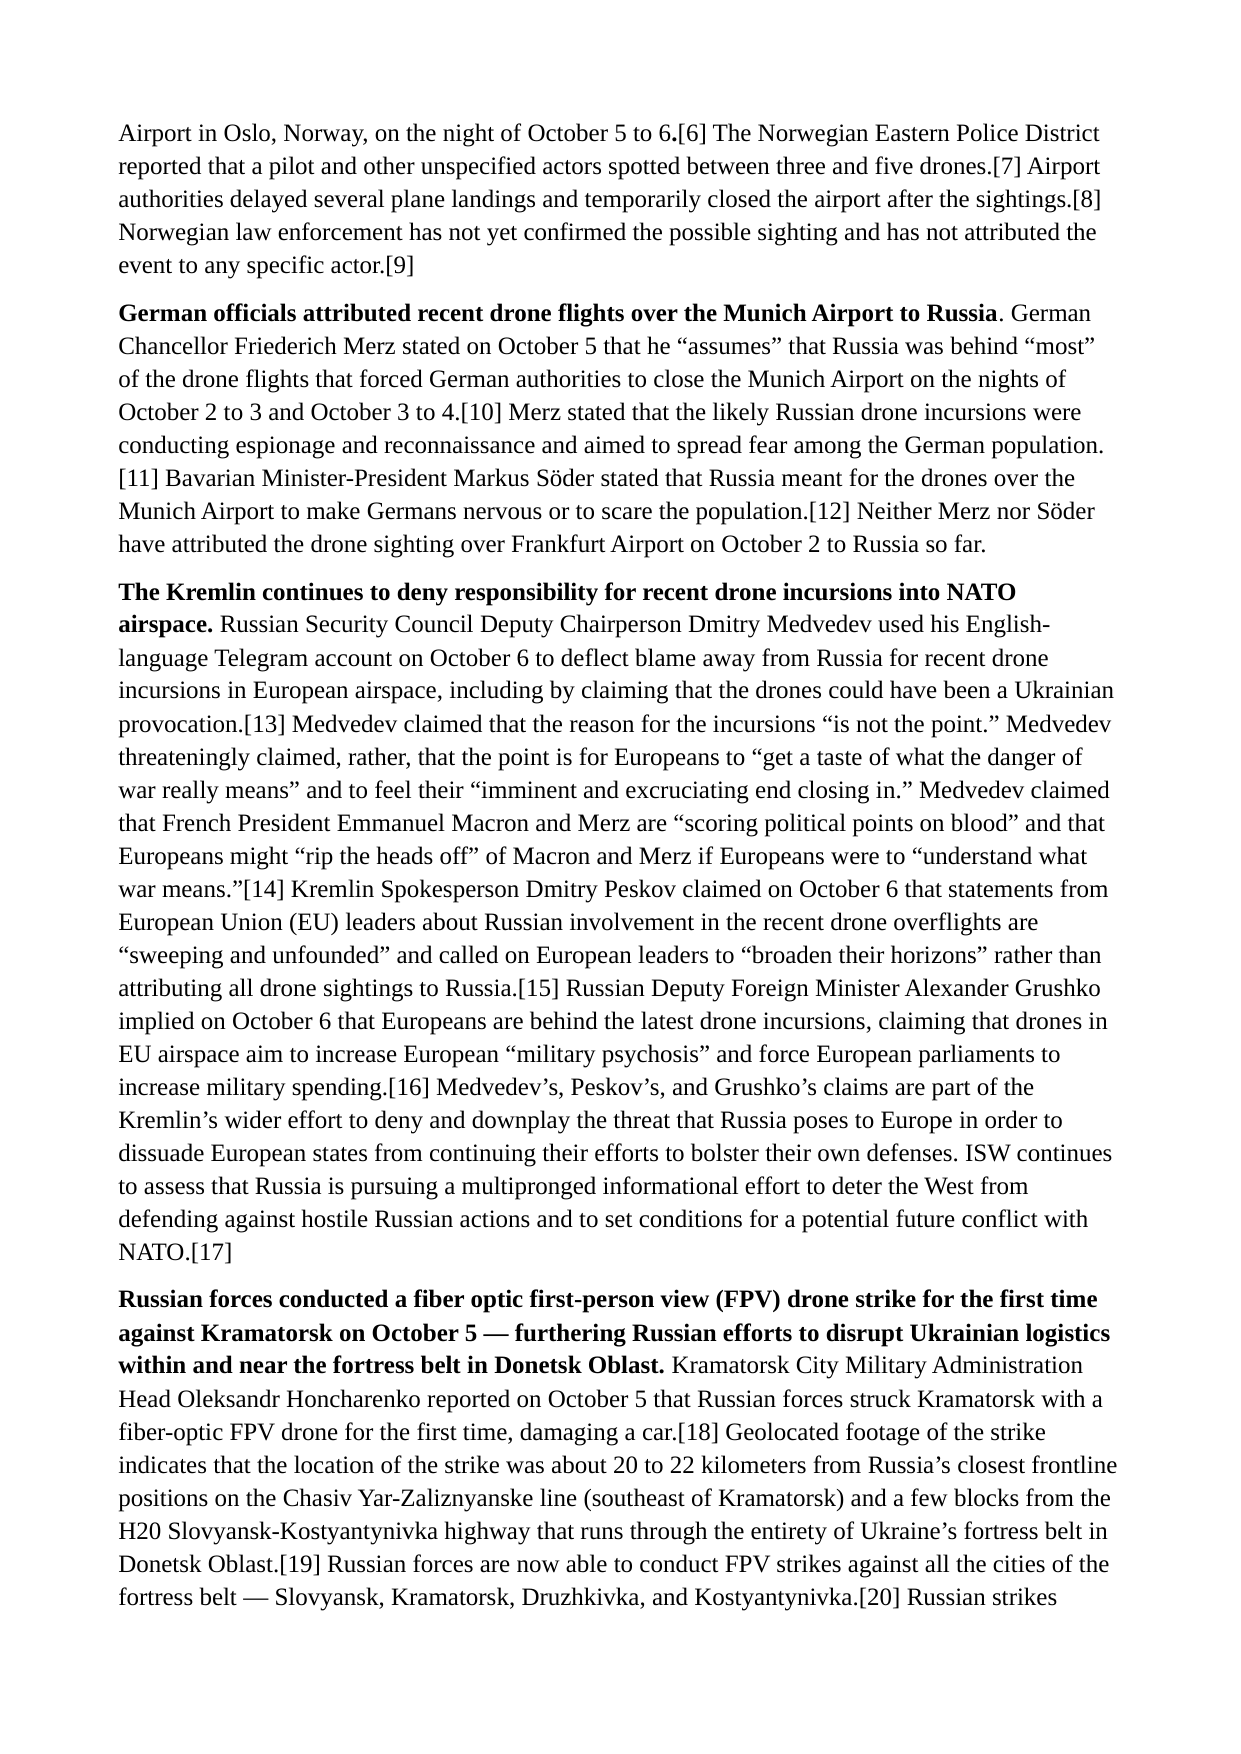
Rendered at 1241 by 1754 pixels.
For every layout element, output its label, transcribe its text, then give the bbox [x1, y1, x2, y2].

text German officials attributed recent drone flights over the Munich Airport to Russia. German Chancellor Friederich Merz stated on October 5 that he “assumes” that Russia was behind “most” of the drone flights that forced German authorities to close the Munich Airport on the nights of October 2 to 3 and October 3 to 4.[10] Merz stated that the likely Russian drone incursions were conducting espionage and reconnaissance and aimed to spread fear among the German population.[11] Bavarian Minister-President Markus Söder stated that Russia meant for the drones over the Munich Airport to make Germans nervous or to scare the population.[12] Neither Merz nor Söder have attributed the drone sighting over Frankfurt Airport on October 2 to Russia so far. [118, 298, 1122, 558]
text The Kremlin continues to deny responsibility for recent drone incursions into NATO airspace. Russian Security Council Deputy Chairperson Dmitry Medvedev used his English-language Telegram account on October 6 to deflect blame away from Russia for recent drone incursions in European airspace, including by claiming that the drones could have been a Ukrainian provocation.[13] Medvedev claimed that the reason for the incursions “is not the point.” Medvedev threateningly claimed, rather, that the point is for Europeans to “get a taste of what the danger of war really means” and to feel their “imminent and excruciating end closing in.” Medvedev claimed that French President Emmanuel Macron and Merz are “scoring political points on blood” and that Europeans might “rip the heads off” of Macron and Merz if Europeans were to “understand what war means.”[14] Kremlin Spokesperson Dmitry Peskov claimed on October 6 that statements from European Union (EU) leaders about Russian involvement in the recent drone overflights are “sweeping and unfounded” and called on European leaders to “broaden their horizons” rather than attributing all drone sightings to Russia.[15] Russian Deputy Foreign Minister Alexander Grushko implied on October 6 that Europeans are behind the latest drone incursions, claiming that drones in EU airspace aim to increase European “military psychosis” and force European parliaments to increase military spending.[16] Medvedev’s, Peskov’s, and Grushko’s claims are part of the Kremlin’s wider effort to deny and downplay the threat that Russia poses to Europe in order to dissuade European states from continuing their efforts to bolster their own defenses. ISW continues to assess that Russia is pursuing a multipronged informational effort to deter the West from defending against hostile Russian actions and to set conditions for a potential future conflict with NATO.[17] [118, 577, 1122, 1266]
text Russian forces conducted a fiber optic first-person view (FPV) drone strike for the first time against Kramatorsk on October 5 — furthering Russian efforts to disrupt Ukrainian logistics within and near the fortress belt in Donetsk Oblast. Kramatorsk City Military Administration Head Oleksandr Honcharenko reported on October 5 that Russian forces struck Kramatorsk with a fiber-optic FPV drone for the first time, damaging a car.[18] Geolocated footage of the strike indicates that the location of the strike was about 20 to 22 kilometers from Russia’s closest frontline positions on the Chasiv Yar-Zaliznyanske line (southeast of Kramatorsk) and a few blocks from the H20 Slovyansk-Kostyantynivka highway that runs through the entirety of Ukraine’s fortress belt in Donetsk Oblast.[19] Russian forces are now able to conduct FPV strikes against all the cities of the fortress belt — Slovyansk, Kramatorsk, Druzhkivka, and Kostyantynivka.[20] Russian strikes [118, 1284, 1122, 1611]
text Airport in Oslo, Norway, on the night of October 5 to 6.[6] The Norwegian Eastern Police District reported that a pilot and other unspecified actors spotted between three and five drones.[7] Airport authorities delayed several plane landings and temporarily closed the airport after the sightings.[8] Norwegian law enforcement has not yet confirmed the possible sighting and has not attributed the event to any specific actor.[9] [118, 118, 1122, 279]
